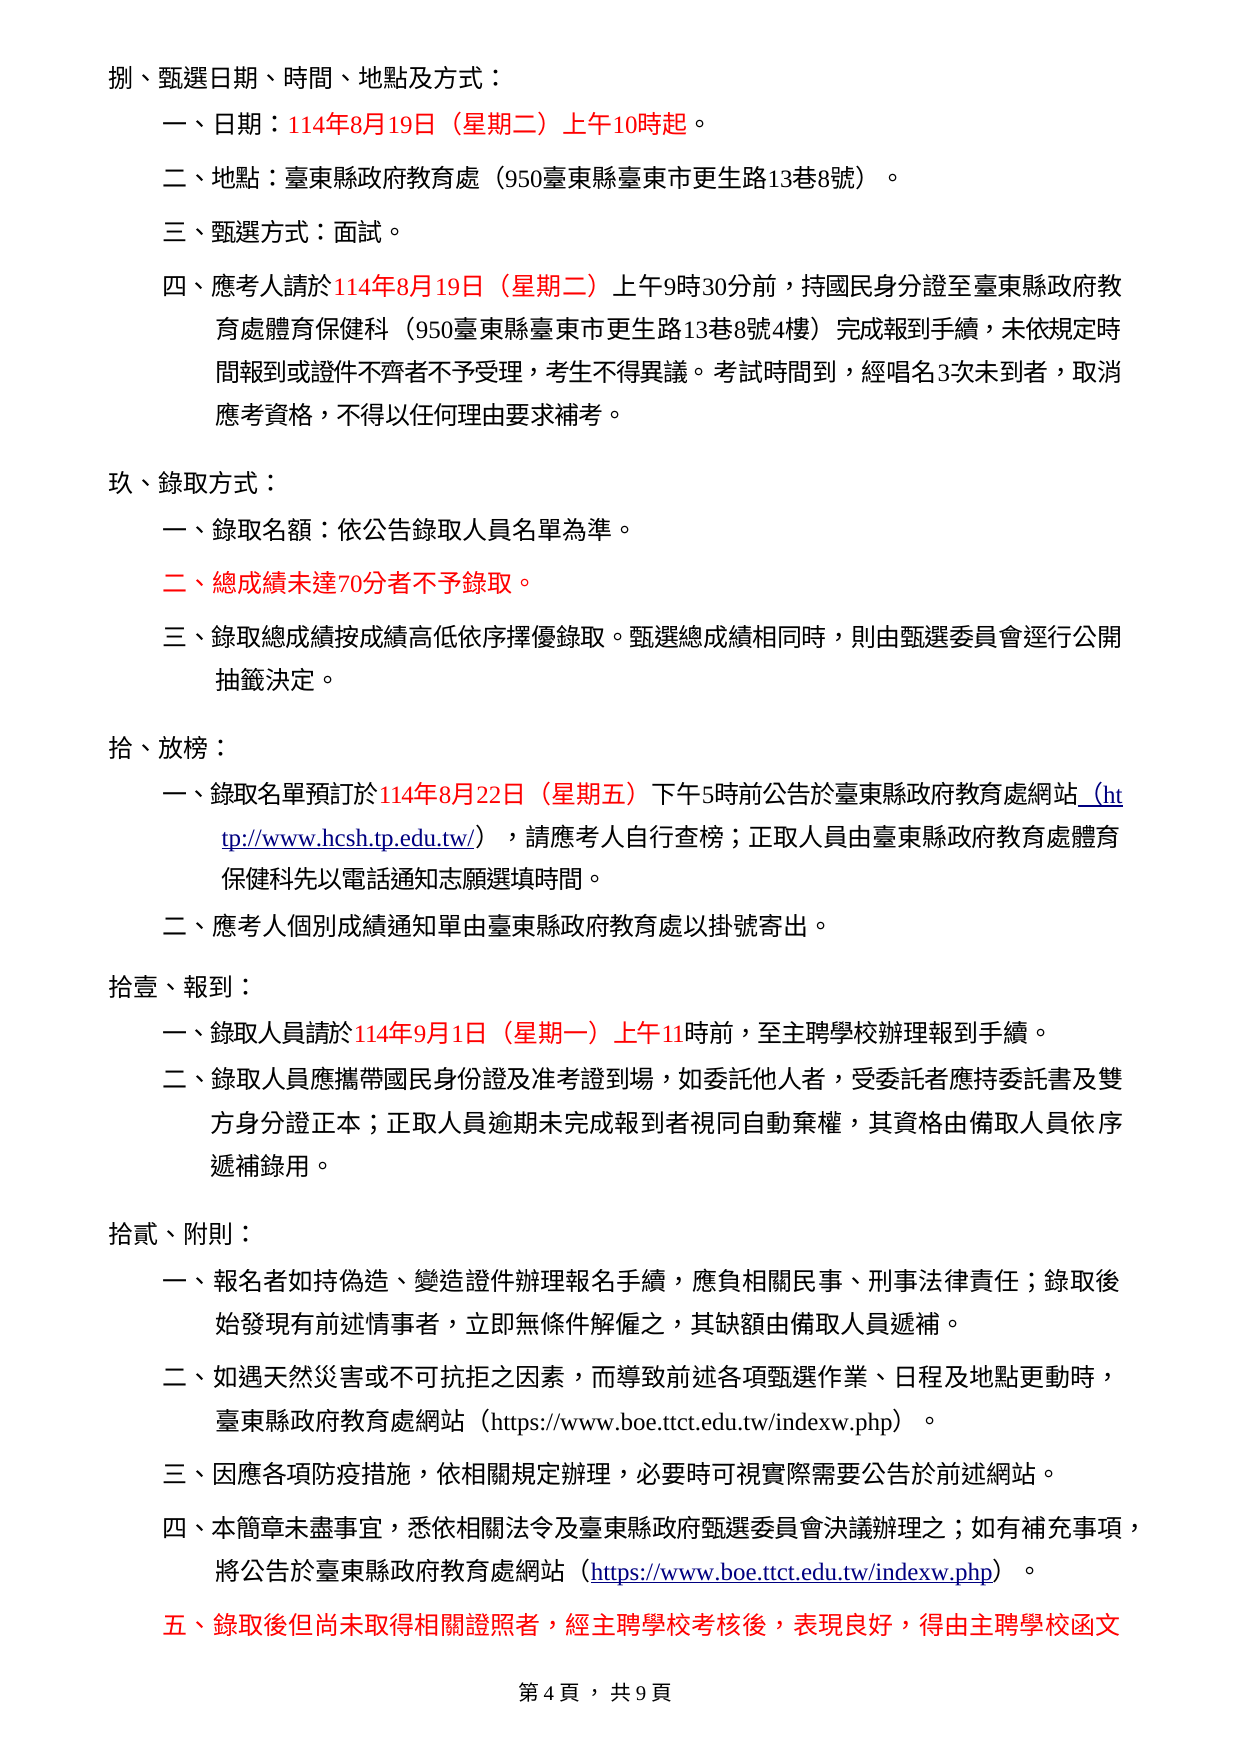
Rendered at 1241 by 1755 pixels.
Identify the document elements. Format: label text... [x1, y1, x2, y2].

text 三、錄取總成績按成績高低依序擇優錄取。甄選總成績相同時，則由甄選委員會逕行公開抽籤決定。 [162, 617, 1122, 697]
text 一、錄取名額：依公告錄取人員名單為準。 [162, 510, 1122, 546]
text 二、總成績未達70分者不予錄取。 [162, 564, 1122, 600]
text 拾貳、附則： [108, 1214, 1205, 1251]
text 拾、放榜： [108, 729, 1205, 765]
text 玖、錄取方式： [108, 463, 1205, 500]
text 一、日期：114年8月19日（星期二）上午10時起。 [162, 105, 1122, 141]
text 四、應考人請於114年8月19日（星期二）上午9時30分前，持國民身分證至臺東縣政府教育處體育保健科（950臺東縣臺東市更生路13巷8號4樓）完成報到手續，未依規定時間報到或證件不齊者不予受理，考生不得異議。考試時間到，經唱名3次未到者，取消應考資格，不得以任何理由要求補考。 [162, 266, 1122, 432]
text 三、因應各項防疫措施，依相關規定辦理，必要時可視實際需要公告於前述網站。 [162, 1455, 1122, 1491]
text 四、本簡章未盡事宜，悉依相關法令及臺東縣政府甄選委員會決議辦理之；如有補充事項，將公告於臺東縣政府教育處網站（https://www.boe.ttct.edu.tw/indexw.php）。 [162, 1508, 1122, 1588]
text 二、應考人個別成績通知單由臺東縣政府教育處以掛號寄出。 [162, 906, 1205, 943]
text 二、錄取人員應攜帶國民身份證及准考證到場，如委託他人者，受委託者應持委託書及雙方身分證正本；正取人員逾期未完成報到者視同自動棄權，其資格由備取人員依序遞補錄用。 [162, 1060, 1123, 1182]
text 二、地點：臺東縣政府教育處（950臺東縣臺東市更生路13巷8號）。 [162, 159, 1122, 195]
text 五、錄取後但尚未取得相關證照者，經主聘學校考核後，表現良好，得由主聘學校函文 [162, 1605, 1122, 1641]
text 一、錄取名單預訂於114年8月22日（星期五）下午5時前公告於臺東縣政府教育處網站（http://www.hcsh.tp.edu.tw/），請應考人自行查榜；正取人員由臺東縣政府教育處體育保健科先以電話通知志願選填時間。 [162, 774, 1123, 896]
text 二、如遇天然災害或不可抗拒之因素，而導致前述各項甄選作業、日程及地點更動時， 臺東縣政府教育處網站（https://www.boe.ttct.edu.tw/indexw.php）。 [162, 1358, 1122, 1437]
text 拾壹、報到： [108, 968, 1205, 1004]
text 一、報名者如持偽造、變造證件辦理報名手續，應負相關民事、刑事法律責任；錄取後始發現有前述情事者，立即無條件解僱之，其缺額由備取人員遞補。 [162, 1261, 1122, 1341]
text 捌、甄選日期、時間、地點及方式： [108, 58, 1205, 94]
text 一、錄取人員請於114年9月1日（星期一）上午11時前，至主聘學校辦理報到手續。 [162, 1013, 1123, 1050]
text 三、甄選方式：面試。 [162, 212, 1122, 248]
